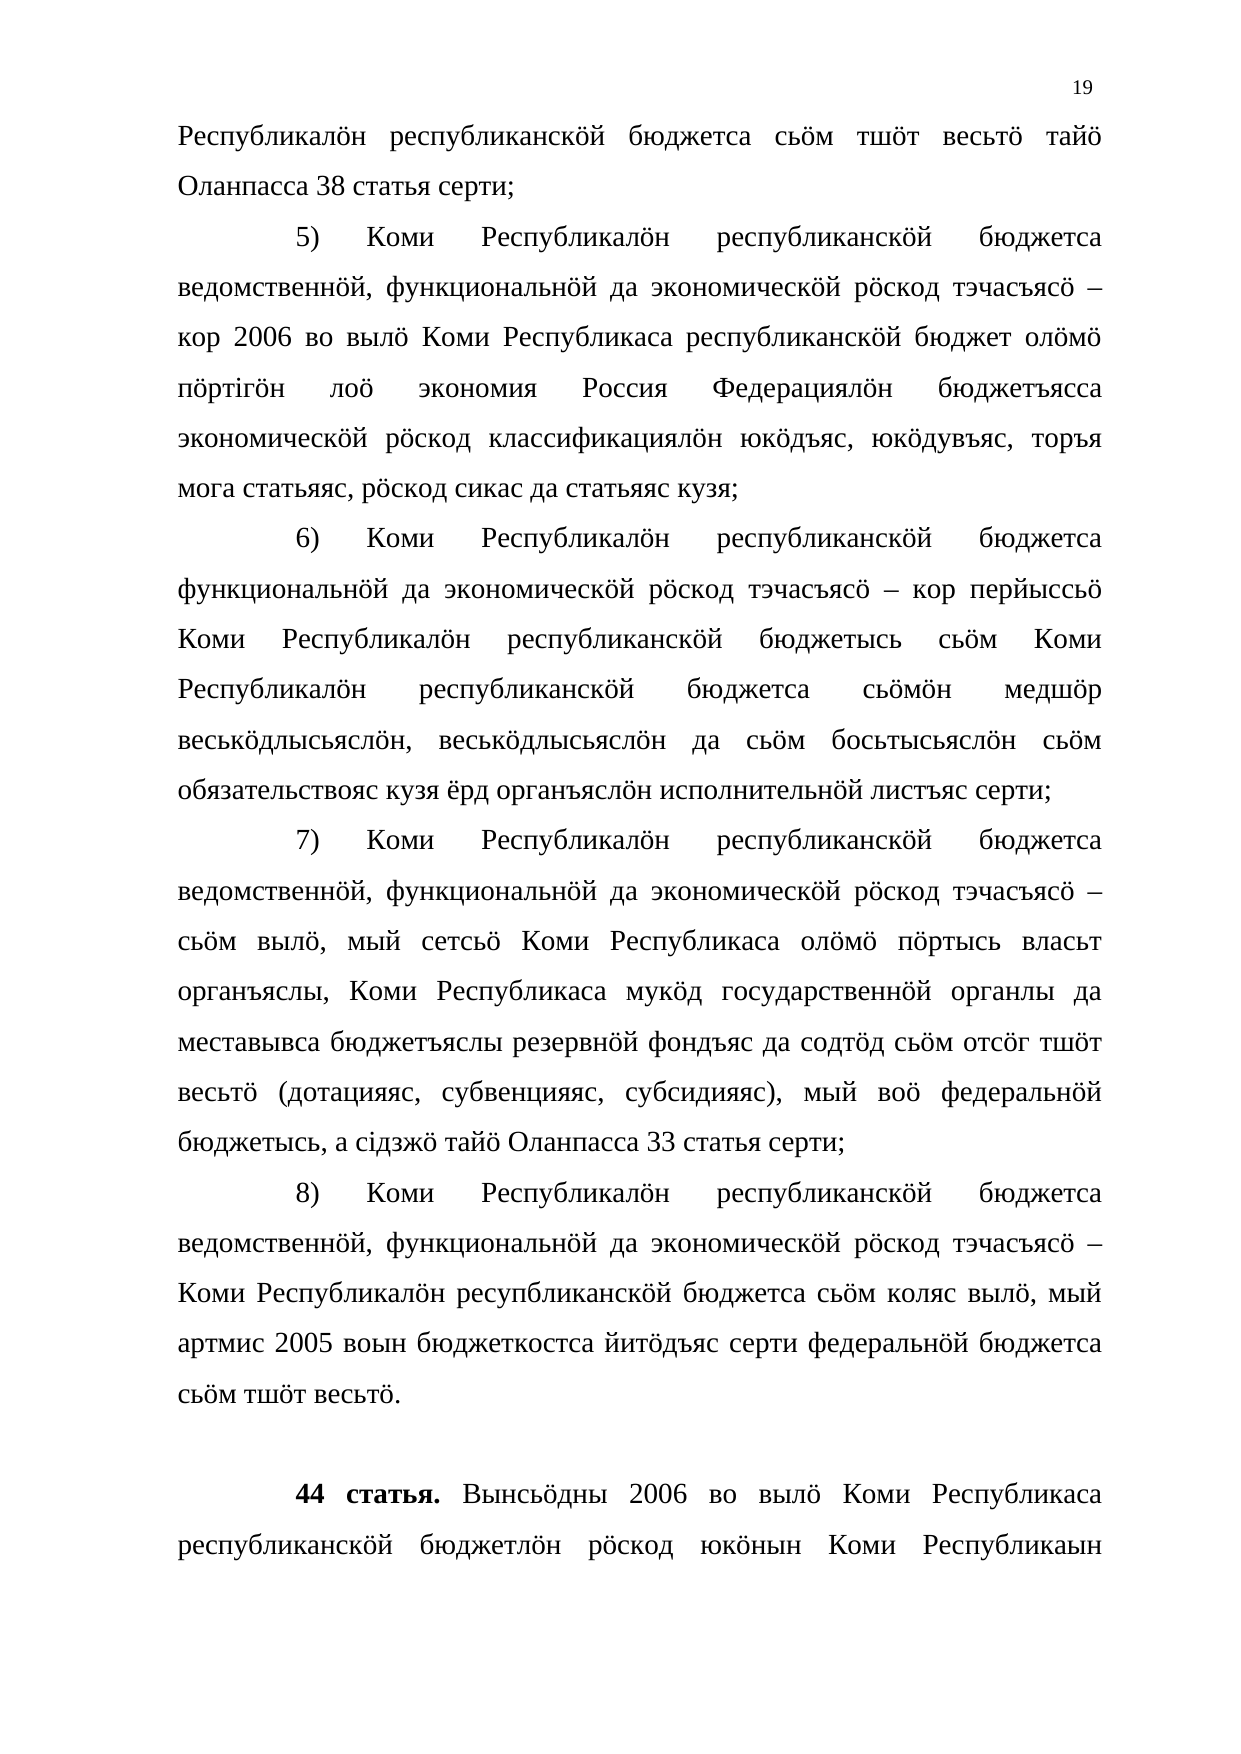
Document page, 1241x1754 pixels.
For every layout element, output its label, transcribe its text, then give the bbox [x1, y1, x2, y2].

text 44 статья. Вынсьöдны 2006 во вылö Коми Республикаса республиканскöй бюджетлöн рöскод юкöнын Коми Республикаын [177, 1477, 1103, 1560]
text 8) Коми Республикалöн республиканскöй бюджетса ведомственнöй, функциональнöй да экономическöй рöскод тэчасъясö – Коми Республикалöн ресупбликанскöй бюджетса сьöм коляс вылö, мый артмис 2005 воын бюджеткостса йитöдъяс серти федеральнöй бюджетса сьöм тшöт весьтö. [177, 1175, 1103, 1409]
text 5) Коми Республикалöн республиканскöй бюджетса ведомственнöй, функциональнöй да экономическöй рöскод тэчасъясö – кор 2006 во вылö Коми Республикаса республиканскöй бюджет олöмö пöртiгöн лоö экономия Россия Федерациялöн бюджетъясса экономическöй рöскод классификациялöн юкöдъяс, юкöдувъяс, торъя мога статьяяс, рöскод сикас да статьяяс кузя; [177, 219, 1103, 504]
text 7) Коми Республикалöн республиканскöй бюджетса ведомственнöй, функциональнöй да экономическöй рöскод тэчасъясö – сьöм вылö, мый сетсьö Коми Республикаса олöмö пöртысь власьт органъяслы, Коми Республикаса мукöд государственнöй органлы да меставывса бюджетъяслы резервнöй фондъяс да содтöд сьöм отсöг тшöт весьтö (дотацияяс, субвенцияяс, субсидияяс), мый воö федеральнöй бюджетысь, а сiдзжö тайö Оланпасса 33 статья серти; [177, 822, 1103, 1158]
text 6) Коми Республикалöн республиканскöй бюджетса функциональнöй да экономическöй рöскод тэчасъясö – кор перйыссьö Коми Республикалöн республиканскöй бюджетысь сьöм Коми Республикалöн республиканскöй бюджетса сьöмöн медшöр веськöдлысьяслöн, веськöдлысьяслöн да сьöм босьтысьяслöн сьöм обязательствояс кузя ёрд органъяслöн исполнительнöй листъяс серти; [177, 521, 1103, 806]
text Республикалöн республиканскöй бюджетса сьöм тшöт весьтö тайö Оланпасса 38 статья серти; [177, 118, 1103, 202]
